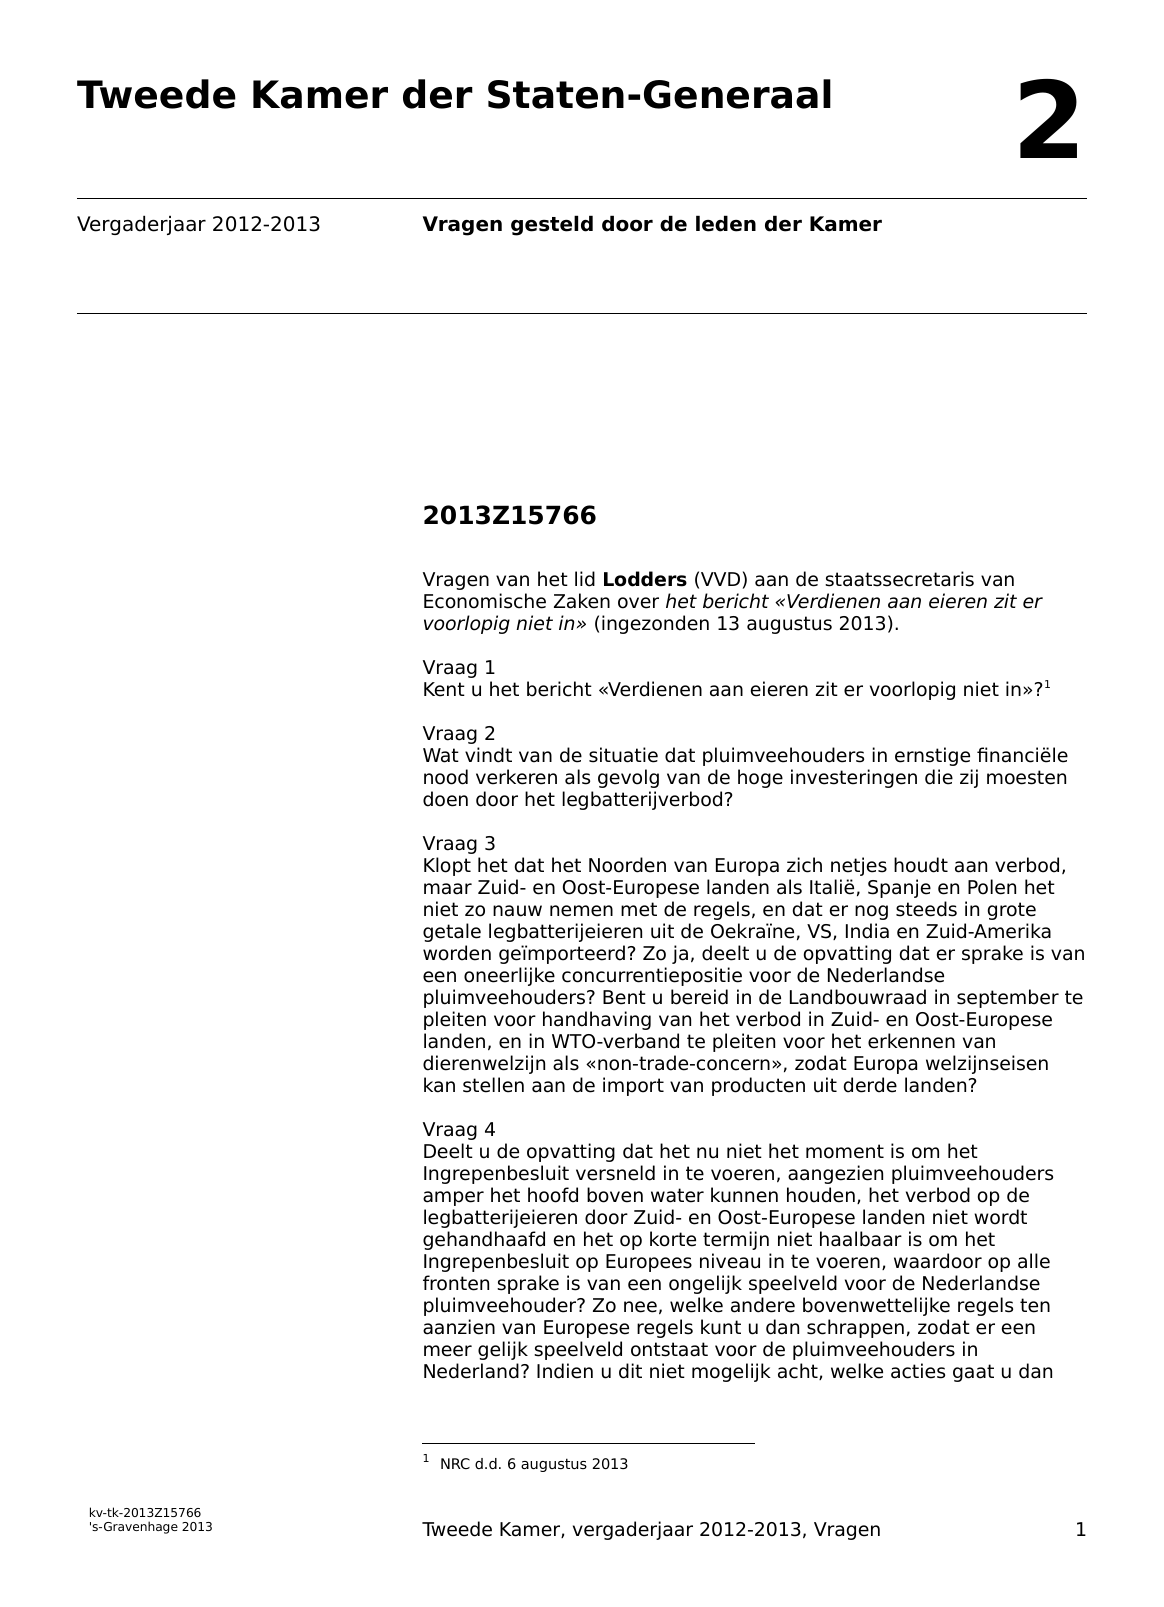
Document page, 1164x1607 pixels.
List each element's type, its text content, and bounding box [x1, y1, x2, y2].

table_header Tweede Kamer der Staten-Generaal [77, 59, 886, 198]
text Vraag 2 [422, 723, 1087, 745]
text NRC d.d. 6 augustus 2013 [422, 1452, 1087, 1474]
table_cell Vragen gesteld door de leden der Kamer [422, 199, 1087, 313]
text Klopt het dat het Noorden van Europa zich netjes houdt aan verbod, maar Zuid- en Oost-Europese landen als Italië, Spanje en Polen het niet zo nauw nemen met de regels, en dat er nog steeds in grote getale legbatterijeieren uit de Oekraïne, VS, India en Zuid-Amerika worden geïmporteerd? Zo ja, deelt u de opvatting dat er sprake is van een oneerlijke concurrentiepositie voor de Nederlandse pluimveehouders? Bent u bereid in de Landbouwraad in september te pleiten voor handhaving van het verbod in Zuid- en Oost-Europese landen, en in WTO-verband te pleiten voor het erkennen van dierenwelzijn als «non-trade-concern», zodat Europa welzijnseisen kan stellen aan de import van producten uit derde landen? [422, 855, 1087, 1097]
table_cell Vergaderjaar 2012-2013 [77, 199, 422, 313]
text 's-Gravenhage 2013 [88, 1520, 323, 1534]
text Vraag 3 [422, 833, 1087, 855]
text Kent u het bericht «Verdienen aan eieren zit er voorlopig niet in»? [422, 679, 1087, 701]
text Vraag 4 [422, 1119, 1087, 1141]
text Deelt u de opvatting dat het nu niet het moment is om het Ingrepenbesluit versneld in te voeren, aangezien pluimveehouders amper het hoofd boven water kunnen houden, het verbod op de legbatterijeieren door Zuid- en Oost-Europese landen niet wordt gehandhaafd en het op korte termijn niet haalbaar is om het Ingrepenbesluit op Europees niveau in te voeren, waardoor op alle fronten sprake is van een ongelijk speelveld voor de Nederlandse pluimveehouder? Zo nee, welke andere bovenwettelijke regels ten aanzien van Europese regels kunt u dan schrappen, zodat er een meer gelijk speelveld ontstaat voor de pluimveehouders in Nederland? Indien u dit niet mogelijk acht, welke acties gaat u dan [422, 1141, 1087, 1383]
text Vraag 1 [422, 657, 1087, 679]
text 2013Z15766 [422, 501, 1087, 531]
text Vragen van het lid Lodders (VVD) aan de staatssecretaris van Economische Zaken over het bericht «Verdienen aan eieren zit er voorlopig niet in» (ingezonden 13 augustus 2013). [422, 569, 1087, 635]
text kv-tk-2013Z15766 [88, 1506, 323, 1520]
text Wat vindt van de situatie dat pluimveehouders in ernstige financiële nood verkeren als gevolg van de hoge investeringen die zij moesten doen door het legbatterijverbod? [422, 745, 1087, 811]
table_header 2 [886, 59, 1087, 198]
